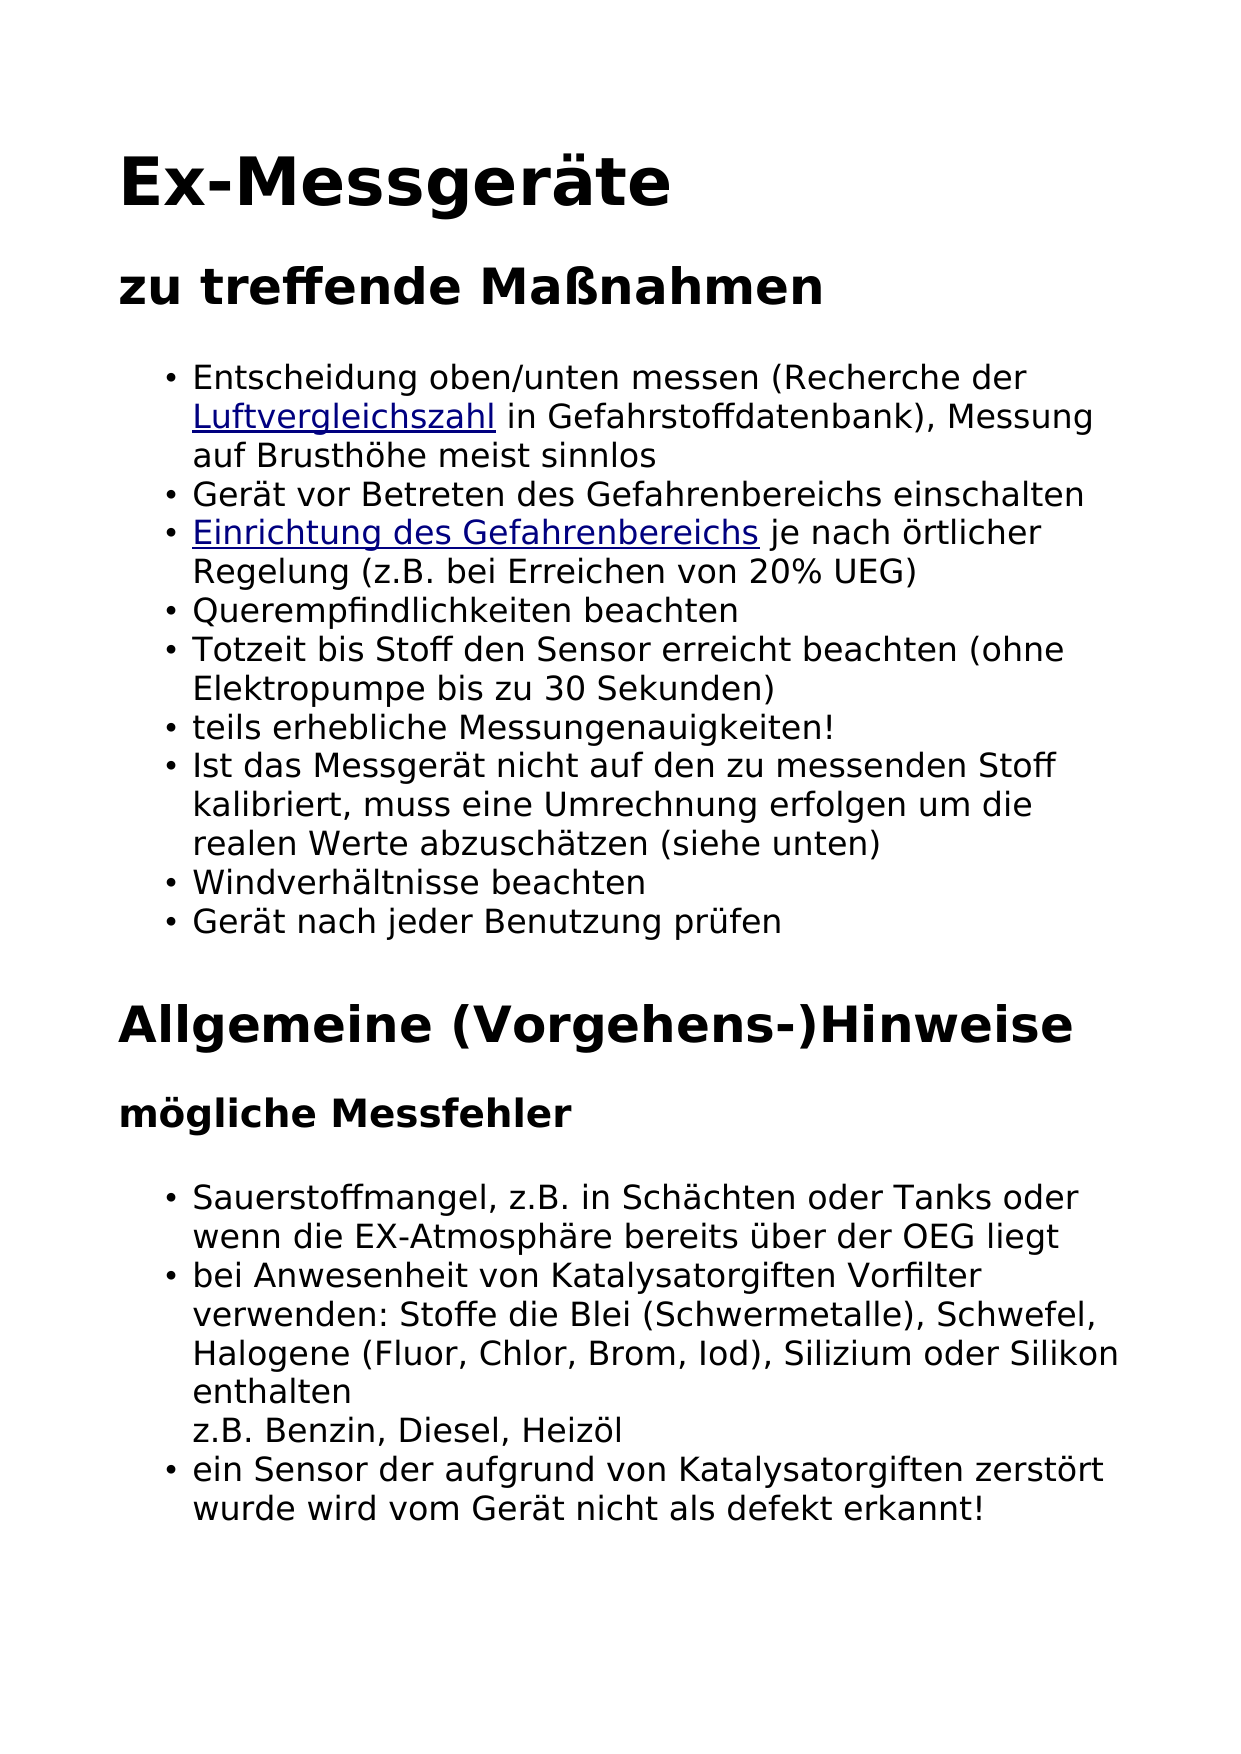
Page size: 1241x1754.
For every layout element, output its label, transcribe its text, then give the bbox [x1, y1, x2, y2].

list ein Sensor der aufgrund von Katalysatorgiften zerstört wurde wird vom Gerät nicht als defekt erkannt! [177, 1451, 1122, 1528]
subtitle Ex-Messgeräte [118, 143, 1122, 221]
list Gerät nach jeder Benutzung prüfen [177, 902, 1122, 941]
list Einrichtung des Gefahrenbereichs je nach örtlicher Regelung (z.B. bei Erreichen von 20% UEG) [177, 514, 1122, 592]
list Entscheidung oben/unten messen (Recherche der Luftvergleichszahl in Gefahrstoffdatenbank), Messung auf Brusthöhe meist sinnlos [177, 358, 1122, 475]
list Gerät vor Betreten des Gefahrenbereichs einschalten [177, 475, 1122, 514]
list bei Anwesenheit von Katalysatorgiften Vorfilter verwenden: Stoffe die Blei (Schwermetalle), Schwefel, Halogene (Fluor, Chlor, Brom, Iod), Silizium oder Silikon enthalten z.B. Benzin, Diesel, Heizöl [177, 1256, 1122, 1451]
list Sauerstoffmangel, z.B. in Schächten oder Tanks oder wenn die EX-Atmosphäre bereits über der OEG liegt [177, 1179, 1122, 1256]
list Windverhältnisse beachten [177, 863, 1122, 902]
subtitle zu treffende Maßnahmen [118, 258, 1122, 316]
subtitle Allgemeine (Vorgehens-)Hinweise [118, 996, 1122, 1054]
list teils erhebliche Messungenauigkeiten! [177, 708, 1122, 747]
list Querempfindlichkeiten beachten [177, 592, 1122, 630]
list Ist das Messgerät nicht auf den zu messenden Stoff kalibriert, muss eine Umrechnung erfolgen um die realen Werte abzuschätzen (siehe unten) [177, 747, 1122, 863]
subtitle mögliche Messfehler [118, 1091, 1122, 1137]
list Totzeit bis Stoff den Sensor erreicht beachten (ohne Elektropumpe bis zu 30 Sekunden) [177, 630, 1122, 708]
